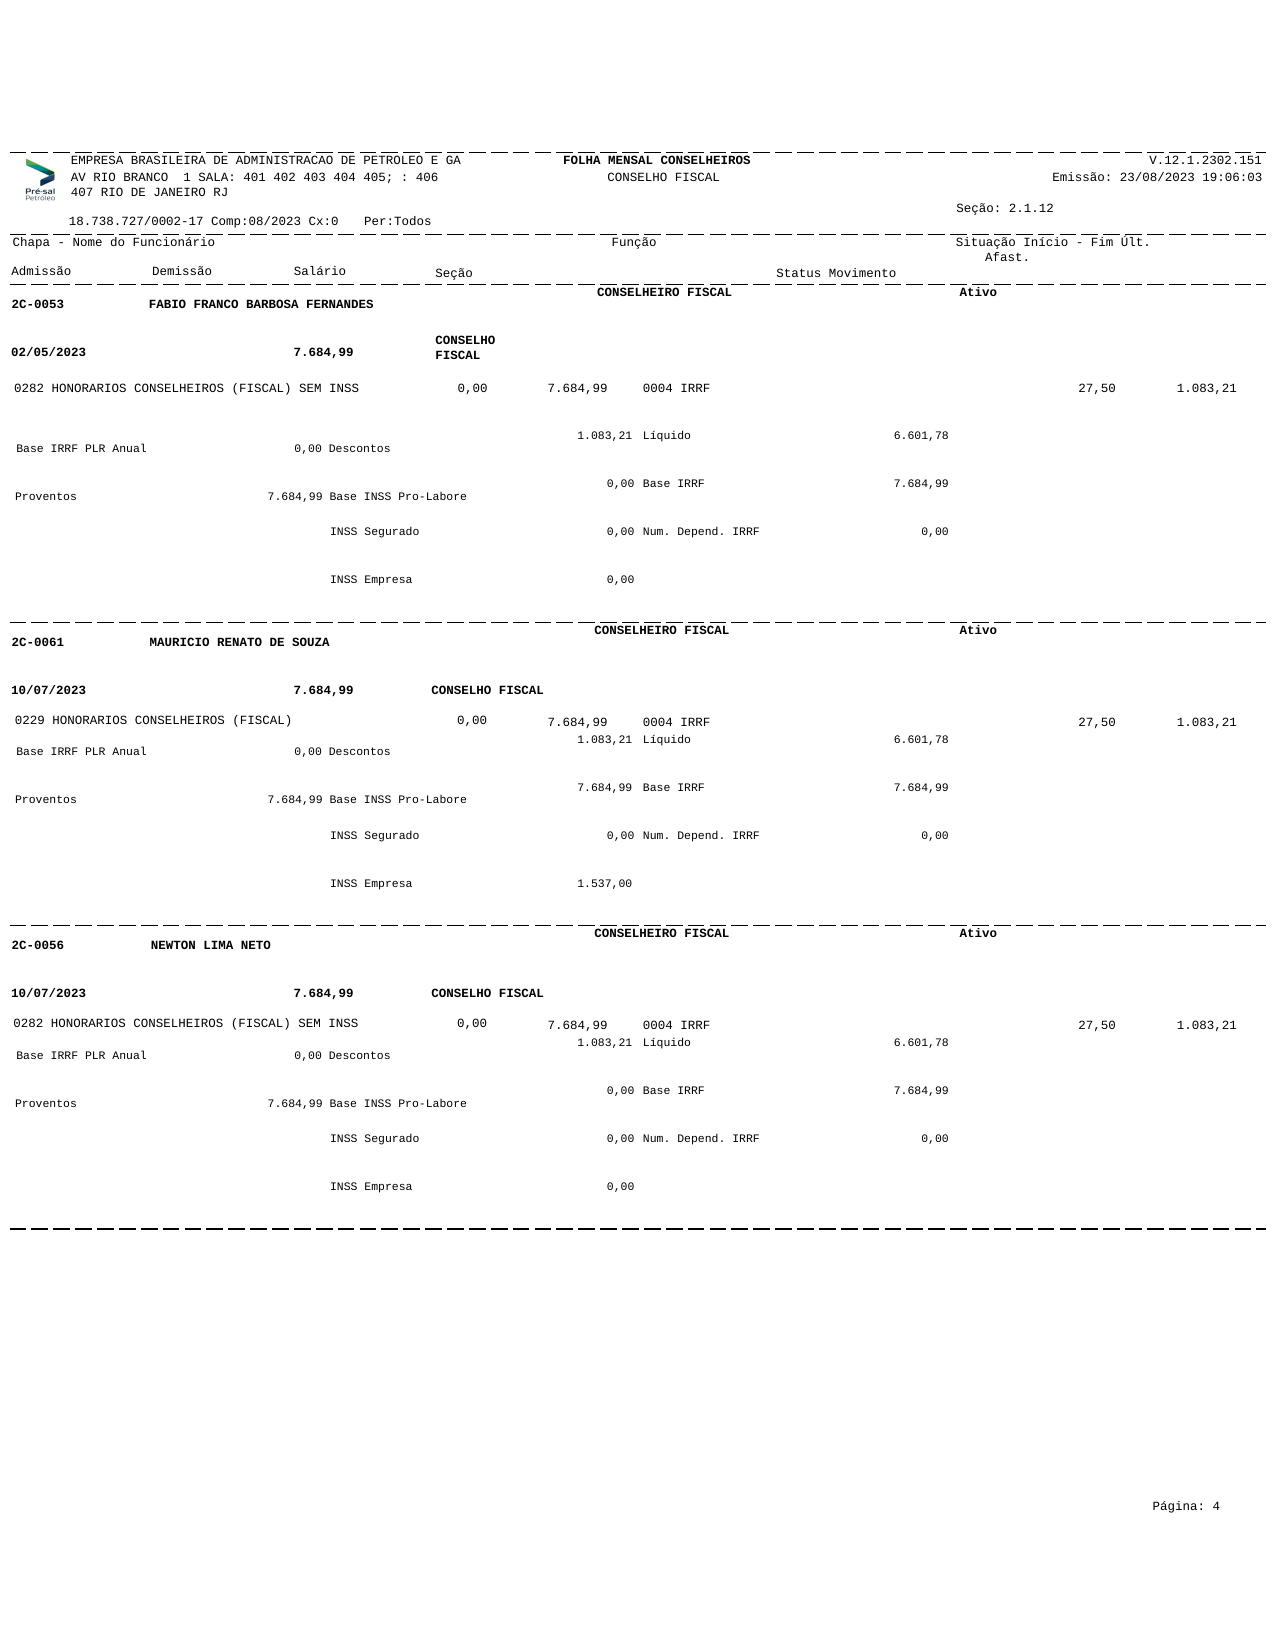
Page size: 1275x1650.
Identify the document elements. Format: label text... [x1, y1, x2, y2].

table_cell Proventos 7.684,99 Base INSS Pro-Labore [10, 478, 547, 525]
table_cell Chapa - Nome do Funcionário Admissão Demissão Salário [10, 234, 435, 284]
table_cell 7.684,99 [547, 781, 643, 829]
table_cell [956, 671, 1078, 733]
table_cell [1078, 574, 1177, 621]
table_cell [1078, 1036, 1177, 1084]
table_cell 0,00 [547, 574, 643, 621]
table_cell 0,00 [776, 829, 956, 877]
table_cell CONSELHEIRO FISCAL [547, 621, 776, 671]
table_cell Função [563, 234, 776, 284]
table_cell [956, 1036, 1078, 1084]
table_cell CONSELHEIRO FISCAL [547, 925, 776, 974]
table_cell [1177, 621, 1266, 671]
table_cell INSS Segurado [10, 525, 547, 573]
table_cell CONSELHO FISCAL [435, 333, 547, 381]
table_cell Líquido [643, 733, 776, 781]
table_cell 6.601,78 [776, 429, 956, 477]
table_cell [956, 733, 1078, 781]
table_cell [1177, 333, 1266, 381]
table_cell 10/07/2023 7.684,99 CONSELHO FISCAL 0229 HONORARIOS CONSELHEIROS (FISCAL) 0,00 [10, 671, 547, 733]
table_cell Base IRRF PLR Anual 0,00 Descontos [10, 1036, 547, 1084]
table_cell INSS Segurado [10, 1132, 547, 1180]
table_cell [1177, 574, 1266, 621]
table_cell [1177, 478, 1266, 525]
table_cell 02/05/2023 7.684,99 [10, 333, 435, 381]
table_cell 0,00 [547, 829, 643, 877]
table_cell 0004 IRRF [643, 671, 776, 733]
table_cell 1.083,21 [1177, 671, 1266, 733]
table_cell 10/07/2023 7.684,99 CONSELHO FISCAL 0282 HONORARIOS CONSELHEIROS (FISCAL) SEM INSS 0,00 [10, 974, 547, 1036]
table_cell [643, 574, 776, 621]
table_cell Seção [435, 234, 547, 284]
table_cell Situação Início - Fim Últ. Afast. [956, 234, 1177, 284]
table_cell [1078, 284, 1177, 333]
table_header V.12.1.2302.151 Emissão: 23/08/2023 19:06:03 Seção: 2.1.12 [956, 151, 1266, 234]
table_cell 0004 IRRF [643, 974, 776, 1036]
table_cell [956, 1180, 1078, 1228]
table_cell Líquido [643, 429, 776, 477]
table_cell Status Movimento [776, 234, 956, 284]
table_cell [956, 1084, 1078, 1132]
table_cell 27,50 [1078, 974, 1177, 1036]
table_cell 0,00 [547, 525, 643, 573]
table_cell [956, 333, 1078, 381]
table_cell Proventos 7.684,99 Base INSS Pro-Labore [10, 781, 547, 829]
table_cell [956, 525, 1078, 573]
table_cell 0,00 [547, 478, 643, 525]
table_cell [1078, 478, 1177, 525]
table_cell [1078, 429, 1177, 477]
table_cell Base IRRF [643, 781, 776, 829]
table_cell [956, 429, 1078, 477]
table_cell [776, 671, 956, 733]
table_cell 7.684,99 [547, 671, 643, 733]
table_cell 1.083,21 [1177, 381, 1266, 429]
table_header EMPRESA BRASILEIRA DE ADMINISTRACAO DE PETROLEO E GA AV RIO BRANCO 1 SALA: 401 402 403 404 405; : 406 407 RIO DE JANEIRO RJ 18.738.727/0002-17 Comp:08/2023 Cx:0 Per:Todos [10, 151, 563, 234]
table_cell [435, 429, 547, 477]
table_cell Líquido [643, 1036, 776, 1084]
table_cell [776, 877, 956, 925]
table_cell [643, 1180, 776, 1228]
table_cell [1177, 877, 1266, 925]
table_cell 7.684,99 [776, 1084, 956, 1132]
table_cell [1078, 1180, 1177, 1228]
table_cell 1.083,21 [547, 429, 643, 477]
table_cell [776, 925, 956, 974]
table_cell Num. Depend. IRRF [643, 1132, 776, 1180]
table_header FOLHA MENSAL CONSELHEIROS CONSELHO FISCAL [563, 151, 776, 234]
table_cell [1078, 621, 1177, 671]
table_cell [643, 877, 776, 925]
table_cell [1177, 1084, 1266, 1132]
table_cell [956, 877, 1078, 925]
table_cell 6.601,78 [776, 1036, 956, 1084]
table_cell Ativo [956, 621, 1078, 671]
table_cell Base IRRF [643, 478, 776, 525]
table_cell 0,00 [547, 1180, 643, 1228]
table_cell [1078, 781, 1177, 829]
table_cell [1078, 525, 1177, 573]
table_header [776, 151, 956, 234]
table_cell 0282 HONORARIOS CONSELHEIROS (FISCAL) SEM INSS [10, 381, 435, 429]
table_cell [1177, 284, 1266, 333]
table_cell 7.684,99 [547, 974, 643, 1036]
table_cell 0,00 [547, 1084, 643, 1132]
table_cell 1.083,21 [1177, 974, 1266, 1036]
table_cell [1177, 829, 1266, 877]
table_cell Base IRRF PLR Anual 0,00 Descontos [10, 429, 435, 477]
table_cell 1.083,21 [547, 1036, 643, 1084]
table_cell 7.684,99 [776, 781, 956, 829]
table_cell [1078, 1132, 1177, 1180]
table_cell 0,00 [435, 381, 547, 429]
table_cell [1078, 1084, 1177, 1132]
table_cell Num. Depend. IRRF [643, 525, 776, 573]
table_cell [776, 381, 956, 429]
table_cell [956, 781, 1078, 829]
table_cell 2C-0053 FABIO FRANCO BARBOSA FERNANDES [10, 284, 435, 333]
table_cell [1177, 1036, 1266, 1084]
table_cell Ativo [956, 925, 1078, 974]
table_cell [1078, 877, 1177, 925]
table_cell [1078, 829, 1177, 877]
table_cell [1177, 429, 1266, 477]
table_cell Proventos 7.684,99 Base INSS Pro-Labore [10, 1084, 547, 1132]
table_cell [956, 574, 1078, 621]
table_cell [643, 333, 776, 381]
table_cell Base IRRF PLR Anual 0,00 Descontos [10, 733, 547, 781]
table_cell [956, 829, 1078, 877]
table_cell [776, 333, 956, 381]
table_cell 1.537,00 [547, 877, 643, 925]
table_cell [776, 574, 956, 621]
table_cell [1177, 733, 1266, 781]
table_cell 7.684,99 [547, 381, 643, 429]
table_cell CONSELHEIRO FISCAL [563, 284, 776, 333]
table_cell [1177, 1132, 1266, 1180]
table_cell Ativo [956, 284, 1078, 333]
table_cell [1177, 525, 1266, 573]
table_cell [1177, 1180, 1266, 1228]
table_cell 1.083,21 [547, 733, 643, 781]
table_cell 0004 IRRF [643, 381, 776, 429]
table_cell INSS Segurado [10, 829, 547, 877]
table_cell 27,50 [1078, 381, 1177, 429]
table_cell 0,00 [776, 1132, 956, 1180]
table_cell Num. Depend. IRRF [643, 829, 776, 877]
table_cell [956, 478, 1078, 525]
table_cell 27,50 [1078, 671, 1177, 733]
table_cell 7.684,99 [776, 478, 956, 525]
table_cell [547, 234, 563, 284]
table_cell 2C-0061 MAURICIO RENATO DE SOUZA [10, 621, 547, 671]
table_cell [1078, 733, 1177, 781]
table_cell 0,00 [547, 1132, 643, 1180]
table_cell [1177, 781, 1266, 829]
table_cell INSS Empresa [10, 1180, 547, 1228]
table_cell [547, 284, 563, 333]
table_cell [776, 284, 956, 333]
table_cell [1078, 333, 1177, 381]
table_cell [956, 1132, 1078, 1180]
table_cell 0,00 [776, 525, 956, 573]
table_cell INSS Empresa [10, 574, 547, 621]
table_cell [776, 974, 956, 1036]
table_cell INSS Empresa [10, 877, 547, 925]
table_cell 6.601,78 [776, 733, 956, 781]
table_cell [1177, 925, 1266, 974]
table_cell [956, 974, 1078, 1036]
table_cell [547, 333, 643, 381]
table_cell [435, 284, 547, 333]
table_cell [956, 381, 1078, 429]
table_cell [1177, 234, 1266, 284]
table_cell [1078, 925, 1177, 974]
table_cell Base IRRF [643, 1084, 776, 1132]
table_cell 2C-0056 NEWTON LIMA NETO [10, 925, 547, 974]
table_cell [776, 1180, 956, 1228]
table_cell [776, 621, 956, 671]
